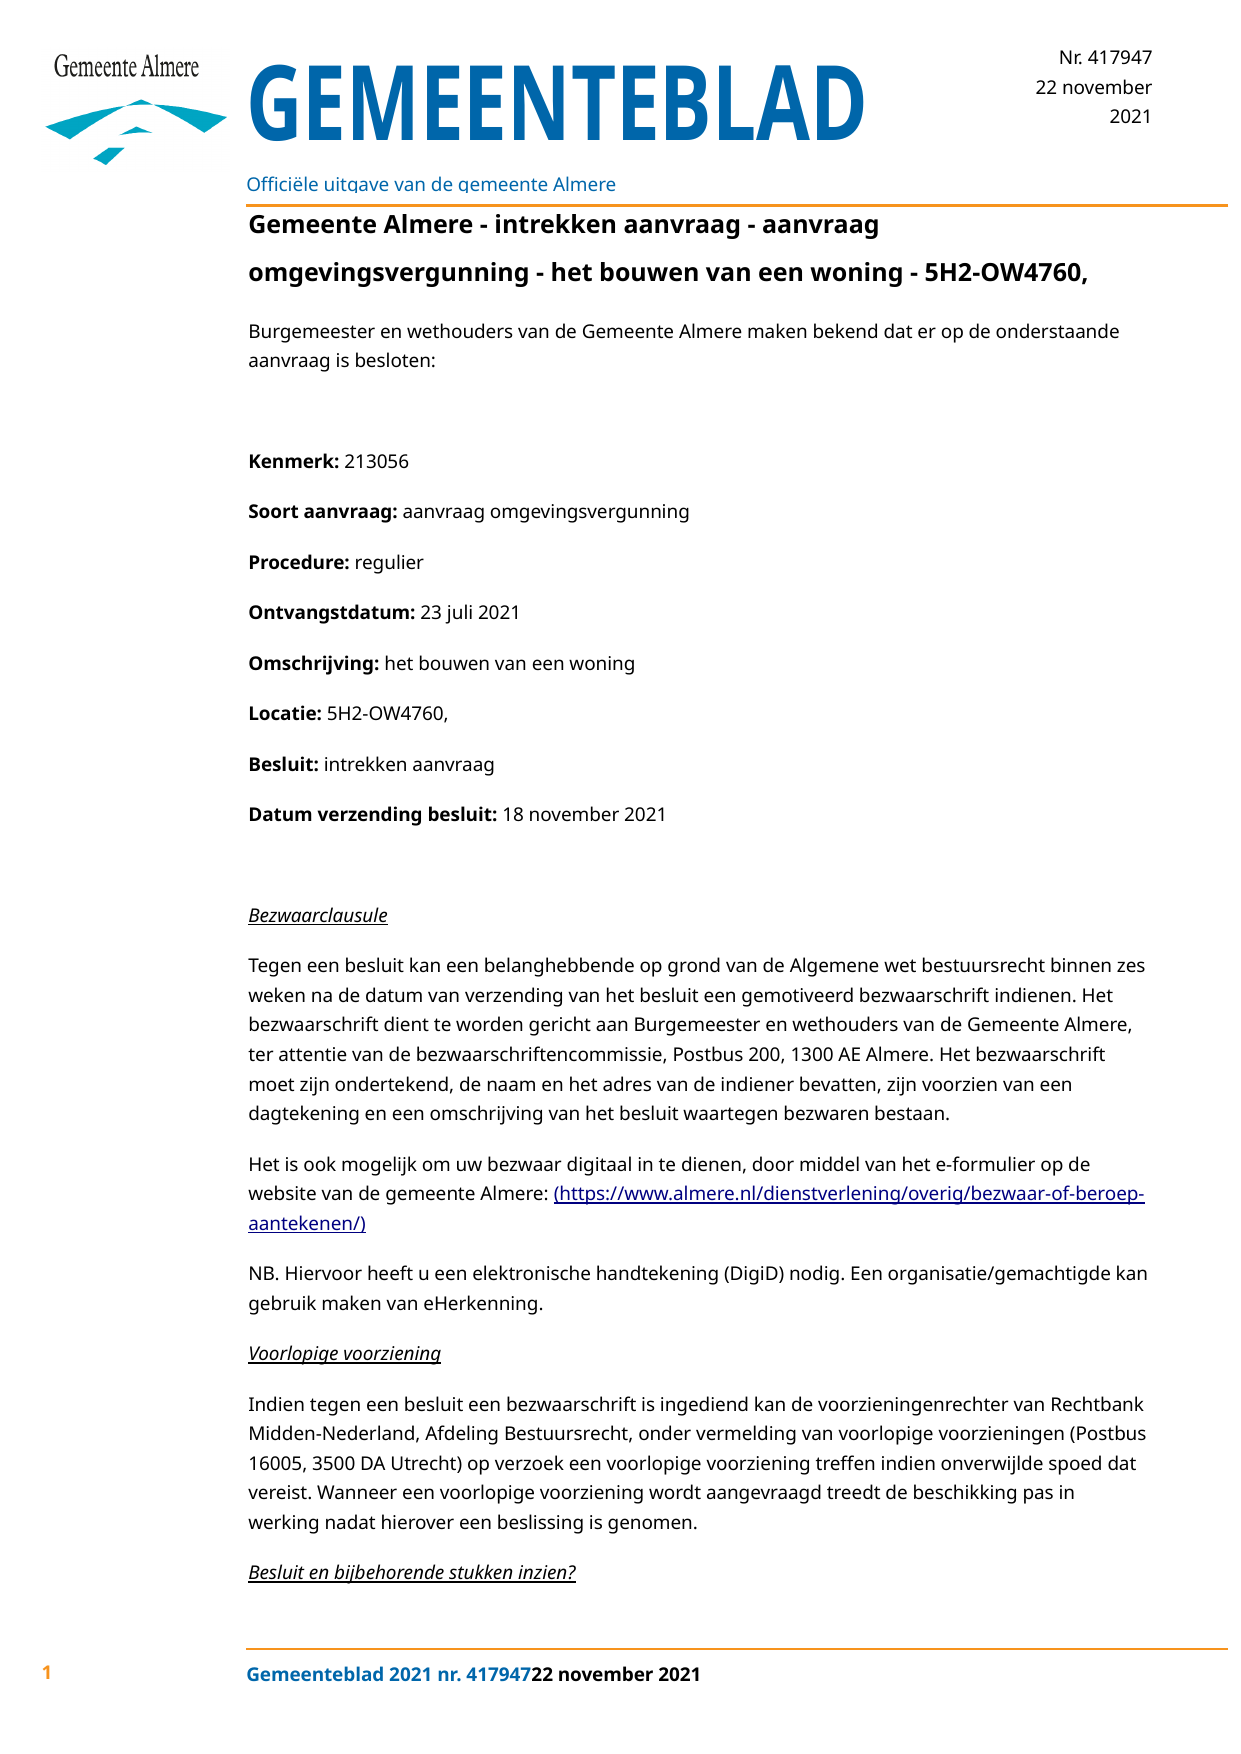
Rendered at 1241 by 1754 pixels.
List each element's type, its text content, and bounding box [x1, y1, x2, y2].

text Bezwaarclausule [248, 902, 1152, 928]
text Locatie: 5H2-OW4760, [248, 700, 1152, 726]
text NB. Hiervoor heeft u een elektronische handtekening (DigiD) nodig. Een organisatie/gemachtigde kan gebruik maken van eHerkenning. [248, 1260, 1152, 1316]
text Burgemeester en wethouders van de Gemeente Almere maken bekend dat er op de onderstaande aanvraag is besloten: [248, 318, 1152, 373]
text Kenmerk: 213056 [248, 448, 1152, 474]
text Voorlopige voorziening [248, 1340, 1152, 1366]
text Omschrijving: het bouwen van een woning [248, 650, 1152, 676]
text Ontvangstdatum: 23 juli 2021 [248, 599, 1152, 625]
text Tegen een besluit kan een belanghebbende op grond van de Algemene wet bestuursrecht binnen zes weken na de datum van verzending van het besluit een gemotiveerd bezwaarschrift indienen. Het bezwaarschrift dient te worden gericht aan Burgemeester en wethouders van de Gemeente Almere, ter attentie van de bezwaarschriftencommissie, Postbus 200, 1300 AE Almere. Het bezwaarschrift moet zijn ondertekend, de naam en het adres van de indiener bevatten, zijn voorzien van een dagtekening en een omschrijving van het besluit waartegen bezwaren bestaan. [248, 952, 1152, 1126]
text Gemeente Almere - intrekken aanvraag - aanvraag omgevingsvergunning - het bouwen van een woning - 5H2-OW4760, [248, 207, 1152, 288]
text Het is ook mogelijk om uw bezwaar digitaal in te dienen, door middel van het e-formulier op de website van de gemeente Almere: (https://www.almere.nl/dienstverlening/overig/bezwaar-of-beroep-aantekenen/) [248, 1151, 1152, 1236]
text Besluit en bijbehorende stukken inzien? [248, 1559, 1152, 1585]
text Besluit: intrekken aanvraag [248, 751, 1152, 777]
text Procedure: regulier [248, 549, 1152, 575]
text Datum verzending besluit: 18 november 2021 [248, 801, 1152, 827]
text Soort aanvraag: aanvraag omgevingsvergunning [248, 499, 1152, 524]
text Indien tegen een besluit een bezwaarschrift is ingediend kan de voorzieningenrechter van Rechtbank Midden-Nederland, Afdeling Bestuursrecht, onder vermelding van voorlopige voorzieningen (Postbus 16005, 3500 DA Utrecht) op verzoek een voorlopige voorziening treffen indien onverwijlde spoed dat vereist. Wanneer een voorlopige voorziening wordt aangevraagd treedt de beschikking pas in werking nadat hierover een beslissing is genomen. [248, 1391, 1152, 1535]
picture [41, 47, 231, 172]
